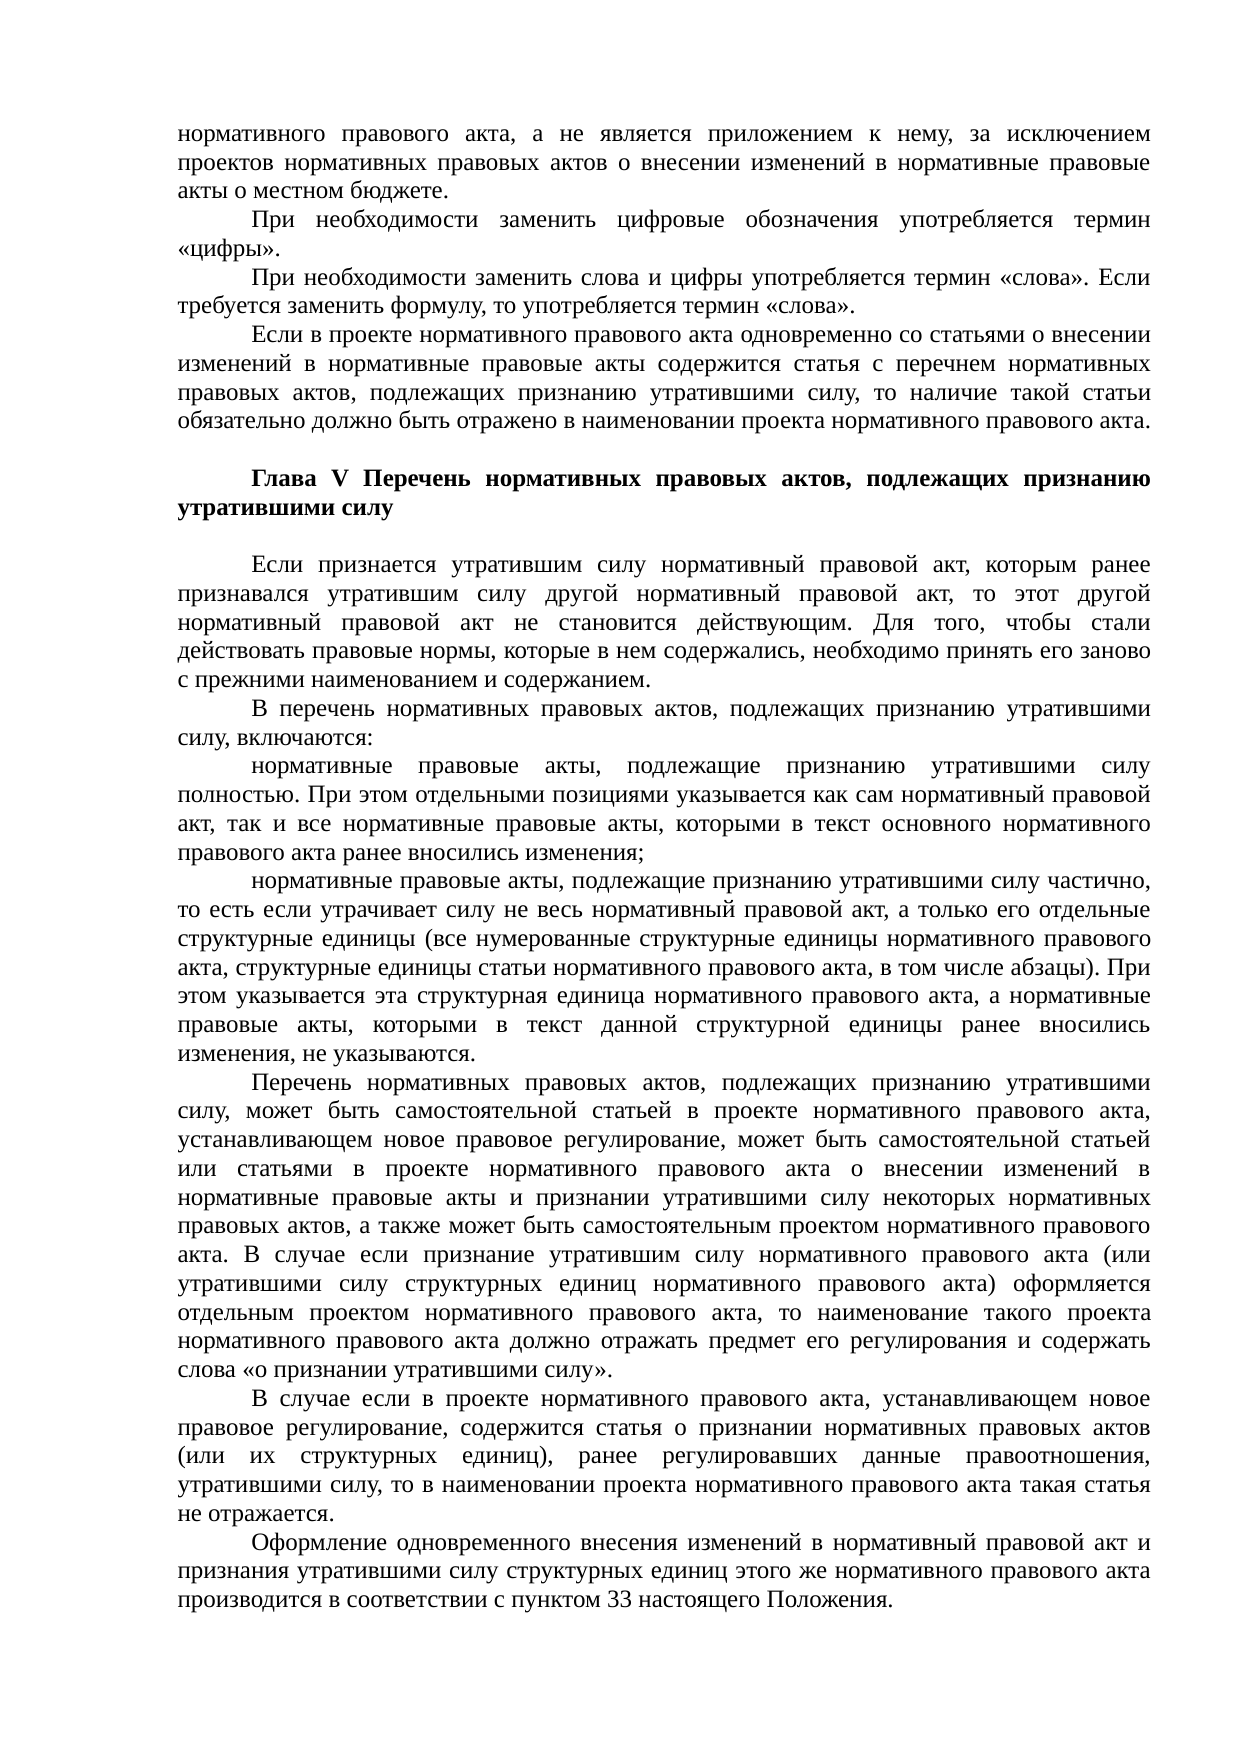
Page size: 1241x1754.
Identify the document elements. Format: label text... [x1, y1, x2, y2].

text Глава V Перечень нормативных правовых актов, подлежащих признанию утратившими силу [177, 463, 1152, 521]
text При необходимости заменить слова и цифры употребляется термин «слова». Если требуется заменить формулу, то употребляется термин «слова». [177, 262, 1152, 319]
text Оформление одновременного внесения изменений в нормативный правовой акт и признания утратившими силу структурных единиц этого же нормативного правового акта производится в соответствии с пунктом 33 настоящего Положения. [177, 1527, 1152, 1613]
text нормативные правовые акты, подлежащие признанию утратившими силу частично, то есть если утрачивает силу не весь нормативный правовой акт, а только его отдельные структурные единицы (все нумерованные структурные единицы нормативного правового акта, структурные единицы статьи нормативного правового акта, в том числе абзацы). При этом указывается эта структурная единица нормативного правового акта, а нормативные правовые акты, которыми в текст данной структурной единицы ранее вносились изменения, не указываются. [177, 866, 1152, 1067]
text нормативного правового акта, а не является приложением к нему, за исключением проектов нормативных правовых актов о внесении изменений в нормативные правовые акты о местном бюджете. [177, 118, 1152, 204]
text нормативные правовые акты, подлежащие признанию утратившими силу полностью. При этом отдельными позициями указывается как сам нормативный правовой акт, так и все нормативные правовые акты, которыми в текст основного нормативного правового акта ранее вносились изменения; [177, 751, 1152, 866]
text Если признается утратившим силу нормативный правовой акт, которым ранее признавался утратившим силу другой нормативный правовой акт, то этот другой нормативный правовой акт не становится действующим. Для того, чтобы стали действовать правовые нормы, которые в нем содержались, необходимо принять его заново с прежними наименованием и содержанием. [177, 549, 1152, 693]
text Если в проекте нормативного правового акта одновременно со статьями о внесении изменений в нормативные правовые акты содержится статья с перечнем нормативных правовых актов, подлежащих признанию утратившими силу, то наличие такой статьи обязательно должно быть отражено в наименовании проекта нормативного правового акта. [177, 319, 1152, 434]
text В перечень нормативных правовых актов, подлежащих признанию утратившими силу, включаются: [177, 693, 1152, 751]
text При необходимости заменить цифровые обозначения употребляется термин «цифры». [177, 204, 1152, 262]
text Перечень нормативных правовых актов, подлежащих признанию утратившими силу, может быть самостоятельной статьей в проекте нормативного правового акта, устанавливающем новое правовое регулирование, может быть самостоятельной статьей или статьями в проекте нормативного правового акта о внесении изменений в нормативные правовые акты и признании утратившими силу некоторых нормативных правовых актов, а также может быть самостоятельным проектом нормативного правового акта. В случае если признание утратившим силу нормативного правового акта (или утратившими силу структурных единиц нормативного правового акта) оформляется отдельным проектом нормативного правового акта, то наименование такого проекта нормативного правового акта должно отражать предмет его регулирования и содержать слова «о признании утратившими силу». [177, 1067, 1152, 1383]
text В случае если в проекте нормативного правового акта, устанавливающем новое правовое регулирование, содержится статья о признании нормативных правовых актов (или их структурных единиц), ранее регулировавших данные правоотношения, утратившими силу, то в наименовании проекта нормативного правового акта такая статья не отражается. [177, 1383, 1152, 1527]
